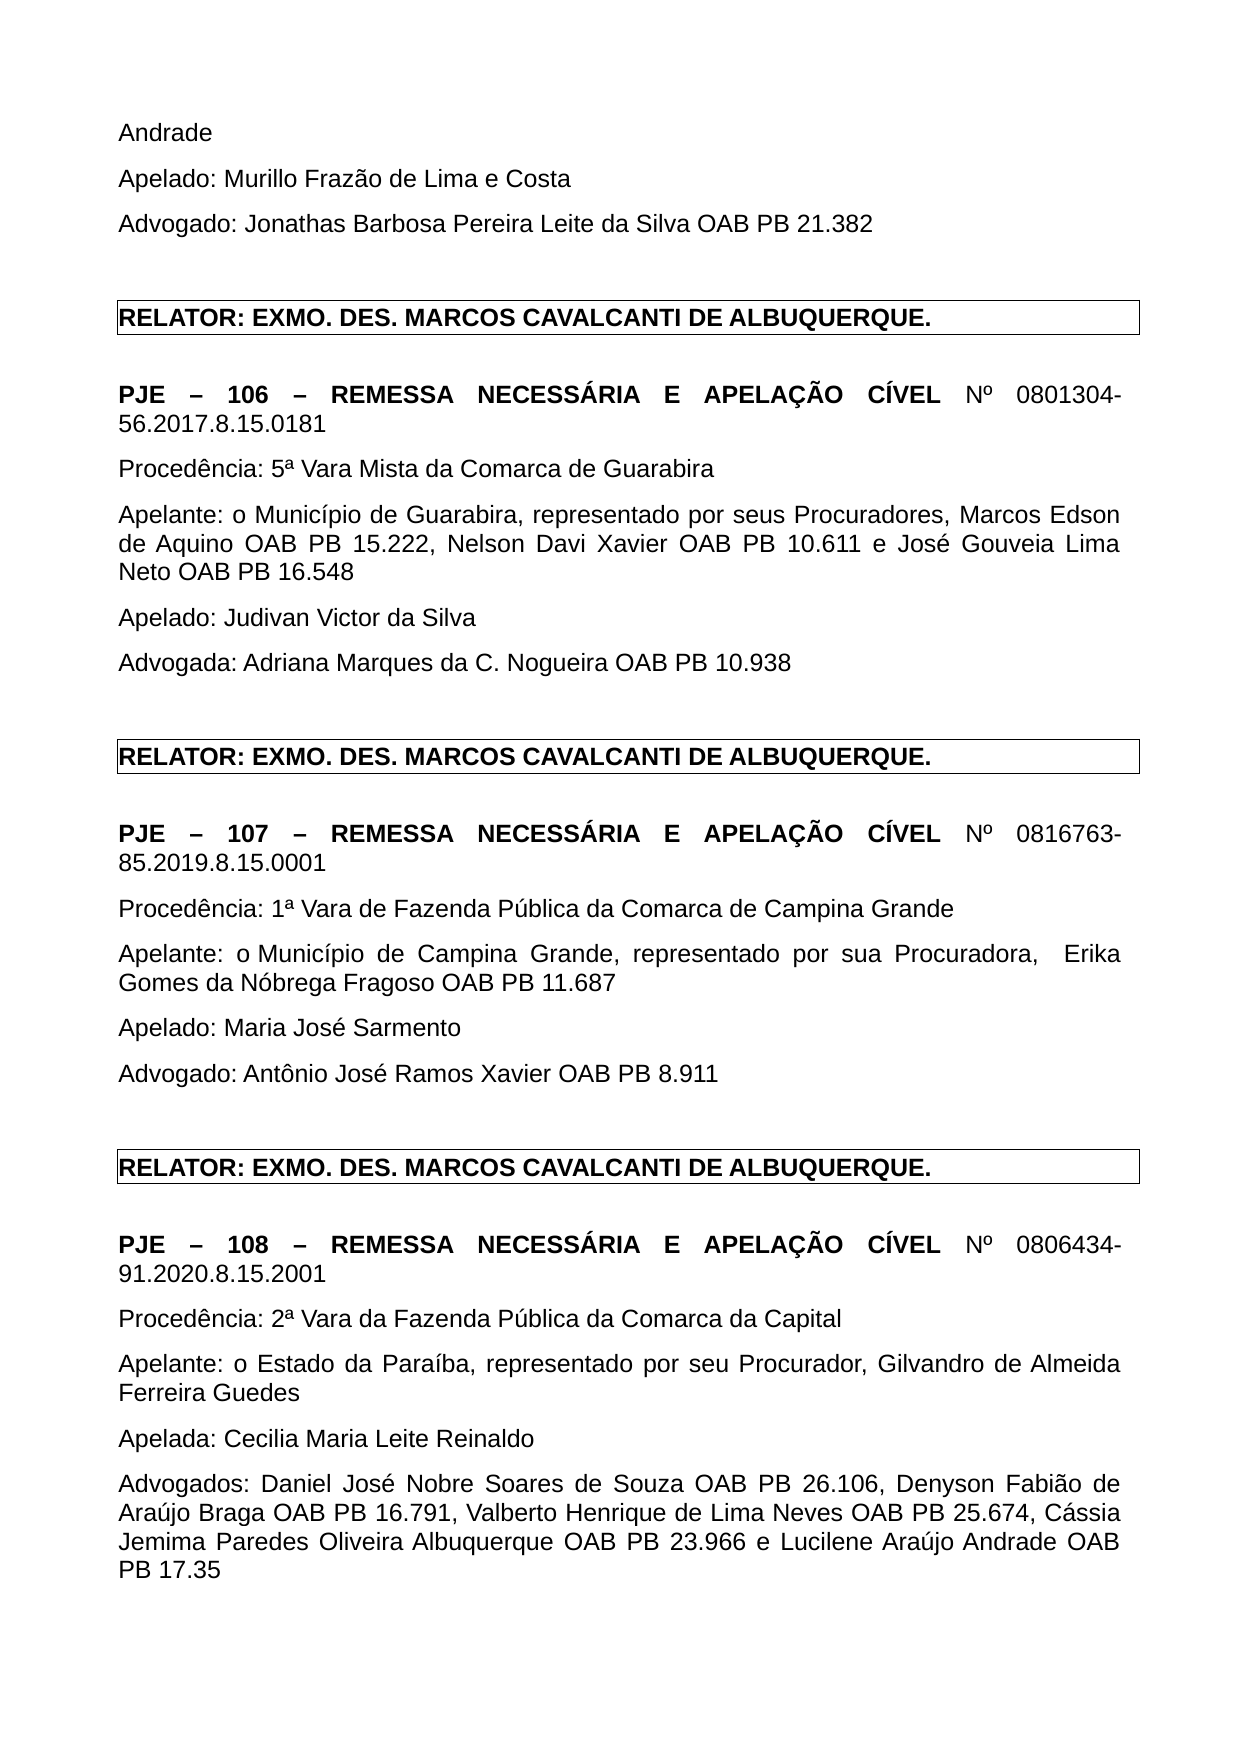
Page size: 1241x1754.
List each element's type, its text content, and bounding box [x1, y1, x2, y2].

text Apelado: Judivan Victor da Silva [118, 603, 1122, 631]
text Advogada: Adriana Marques da C. Nogueira OAB PB 10.938 [118, 648, 1122, 677]
text RELATOR: EXMO. DES. MARCOS CAVALCANTI DE ALBUQUERQUE. [118, 1150, 1139, 1183]
text Apelante: o Município de Campina Grande, representado por sua Procuradora, Erika Gomes da Nóbrega Fragoso OAB PB 11.687 [118, 939, 1122, 996]
text PJE – 107 – REMESSA NECESSÁRIA E APELAÇÃO CÍVEL Nº 0816763-85.2019.8.15.0001 [118, 819, 1122, 877]
text Procedência: 1ª Vara de Fazenda Pública da Comarca de Campina Grande [118, 893, 1122, 922]
text Advogado: Antônio José Ramos Xavier OAB PB 8.911 [118, 1058, 1122, 1087]
text Procedência: 2ª Vara da Fazenda Pública da Comarca da Capital [118, 1304, 1122, 1333]
text Apelado: Maria José Sarmento [118, 1013, 1122, 1042]
text Procedência: 5ª Vara Mista da Comarca de Guarabira [118, 454, 1122, 483]
text Apelada: Cecilia Maria Leite Reinaldo [118, 1423, 1122, 1452]
text PJE – 108 – REMESSA NECESSÁRIA E APELAÇÃO CÍVEL Nº 0806434-91.2020.8.15.2001 [118, 1230, 1122, 1287]
text RELATOR: EXMO. DES. MARCOS CAVALCANTI DE ALBUQUERQUE. [118, 301, 1139, 334]
text Apelante: o Município de Guarabira, representado por seus Procuradores, Marcos Edson de Aquino OAB PB 15.222, Nelson Davi Xavier OAB PB 10.611 e José Gouveia Lima Neto OAB PB 16.548 [118, 500, 1122, 586]
text Andrade [118, 118, 1122, 147]
text Advogado: Jonathas Barbosa Pereira Leite da Silva OAB PB 21.382 [118, 209, 1122, 238]
text RELATOR: EXMO. DES. MARCOS CAVALCANTI DE ALBUQUERQUE. [118, 740, 1139, 773]
text PJE – 106 – REMESSA NECESSÁRIA E APELAÇÃO CÍVEL Nº 0801304-56.2017.8.15.0181 [118, 380, 1122, 438]
text Advogados: Daniel José Nobre Soares de Souza OAB PB 26.106, Denyson Fabião de Araújo Braga OAB PB 16.791, Valberto Henrique de Lima Neves OAB PB 25.674, Cássia Jemima Paredes Oliveira Albuquerque OAB PB 23.966 e Lucilene Araújo Andrade OAB PB 17.35 [118, 1469, 1122, 1584]
text Apelante: o Estado da Paraíba, representado por seu Procurador, Gilvandro de Almeida Ferreira Guedes [118, 1349, 1122, 1407]
text Apelado: Murillo Frazão de Lima e Costa [118, 163, 1122, 192]
